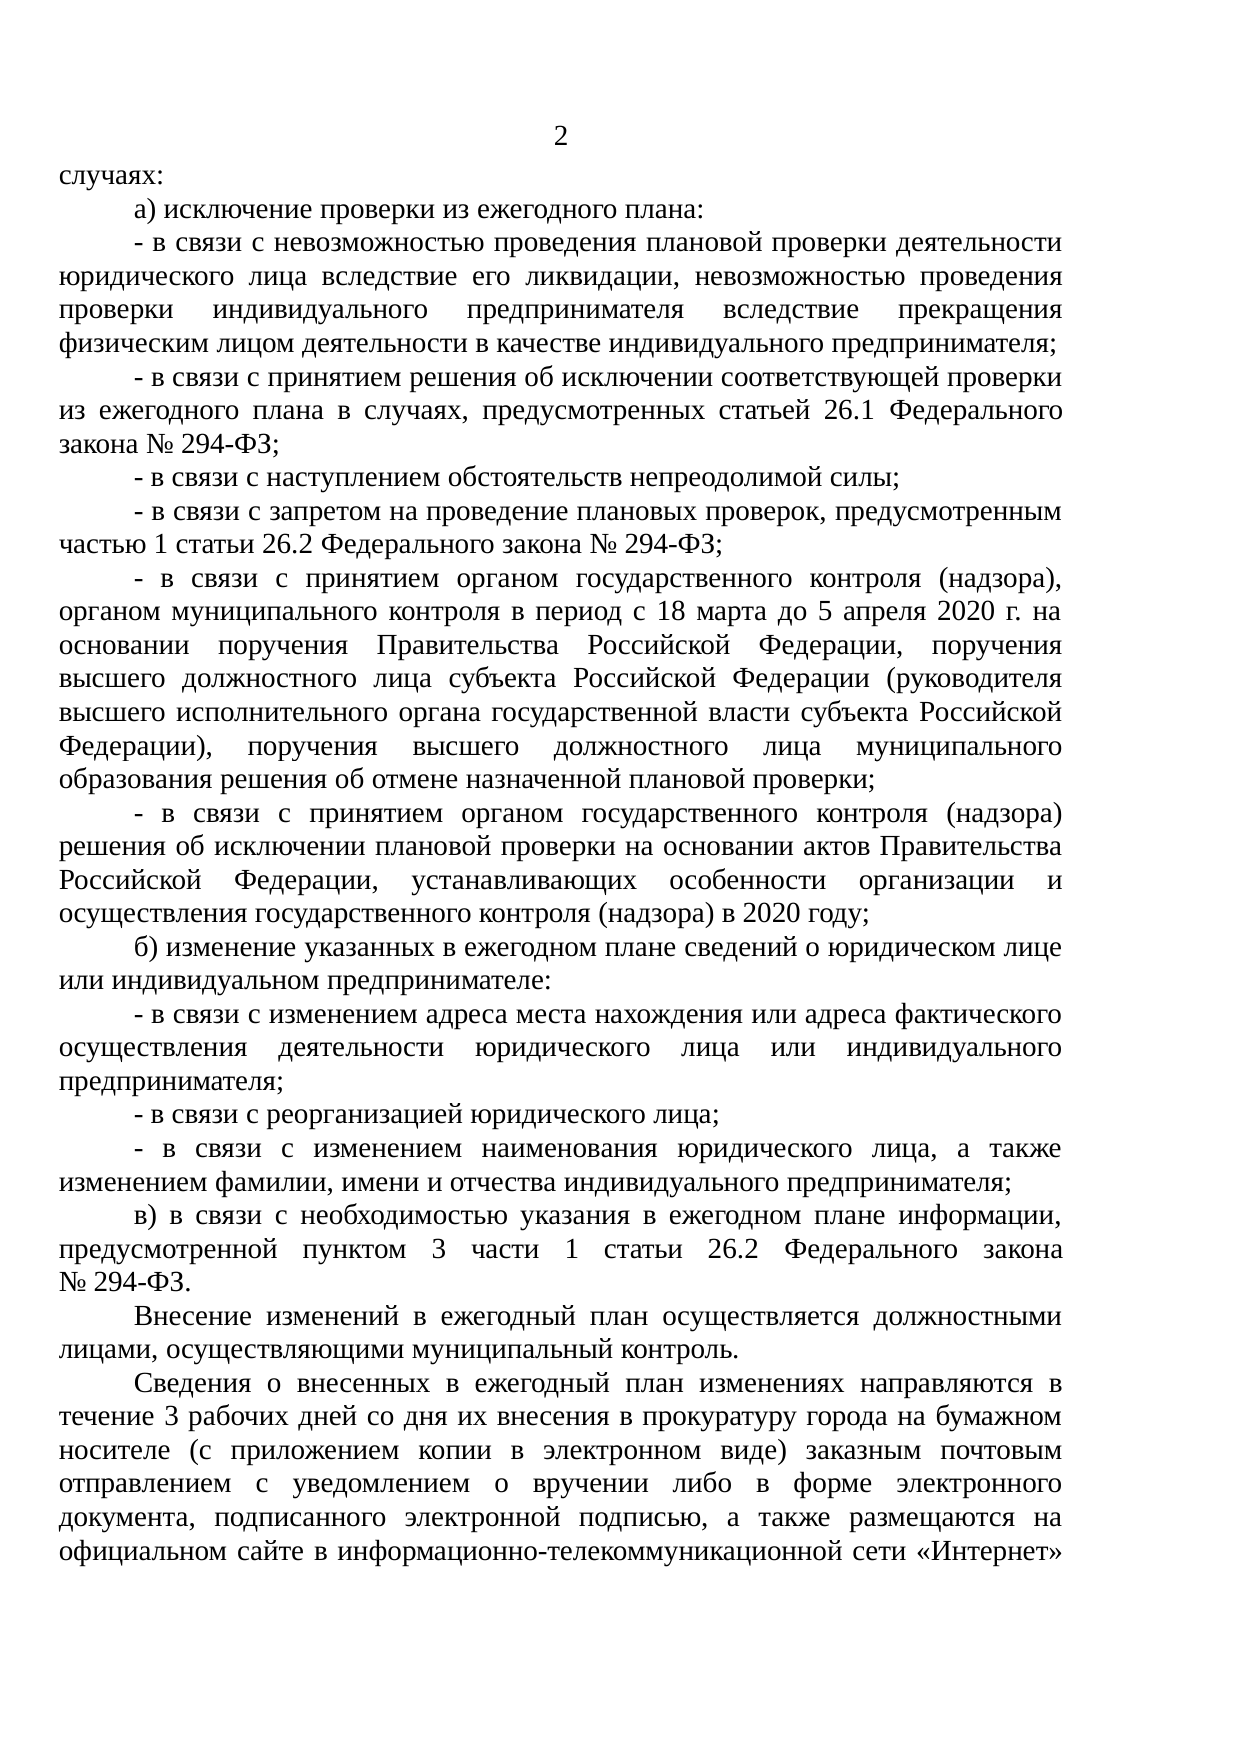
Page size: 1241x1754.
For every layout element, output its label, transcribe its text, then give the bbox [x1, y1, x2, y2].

text Сведения о внесенных в ежегодный план изменениях направляются в течение 3 рабочих дней со дня их внесения в прокуратуру города на бумажном носителе (с приложением копии в электронном виде) заказным почтовым отправлением с уведомлением о вручении либо в форме электронного документа, подписанного электронной подписью, а также размещаются на официальном сайте в информационно-телекоммуникационной сети «Интернет» [58, 1365, 1063, 1566]
text в) в связи с необходимостью указания в ежегодном плане информации, предусмотренной пунктом 3 части 1 статьи 26.2 Федерального закона № 294-ФЗ. [58, 1197, 1063, 1298]
text случаях: [58, 158, 1063, 191]
text - в связи с принятием органом государственного контроля (надзора), органом муниципального контроля в период с 18 марта до 5 апреля 2020 г. на основании поручения Правительства Российской Федерации, поручения высшего должностного лица субъекта Российской Федерации (руководителя высшего исполнительного органа государственной власти субъекта Российской Федерации), поручения высшего должностного лица муниципального образования решения об отмене назначенной плановой проверки; [58, 560, 1063, 795]
text Внесение изменений в ежегодный план осуществляется должностными лицами, осуществляющими муниципальный контроль. [58, 1298, 1063, 1365]
text - в связи с принятием органом государственного контроля (надзора) решения об исключении плановой проверки на основании актов Правительства Российской Федерации, устанавливающих особенности организации и осуществления государственного контроля (надзора) в 2020 году; [58, 795, 1063, 929]
text - в связи с невозможностью проведения плановой проверки деятельности юридического лица вследствие его ликвидации, невозможностью проведения проверки индивидуального предпринимателя вследствие прекращения физическим лицом деятельности в качестве индивидуального предпринимателя; [58, 225, 1063, 359]
text - в связи с запретом на проведение плановых проверок, предусмотренным частью 1 статьи 26.2 Федерального закона № 294-ФЗ; [58, 493, 1063, 560]
text - в связи с изменением наименования юридического лица, а также изменением фамилии, имени и отчества индивидуального предпринимателя; [58, 1130, 1063, 1197]
text - в связи с реорганизацией юридического лица; [58, 1097, 1063, 1130]
text - в связи с наступлением обстоятельств непреодолимой силы; [58, 459, 1063, 493]
text а) исключение проверки из ежегодного плана: [58, 191, 1063, 225]
text - в связи с изменением адреса места нахождения или адреса фактического осуществления деятельности юридического лица или индивидуального предпринимателя; [58, 996, 1063, 1097]
text б) изменение указанных в ежегодном плане сведений о юридическом лице или индивидуальном предпринимателе: [58, 929, 1063, 996]
text - в связи с принятием решения об исключении соответствующей проверки из ежегодного плана в случаях, предусмотренных статьей 26.1 Федерального закона № 294-ФЗ; [58, 359, 1063, 459]
